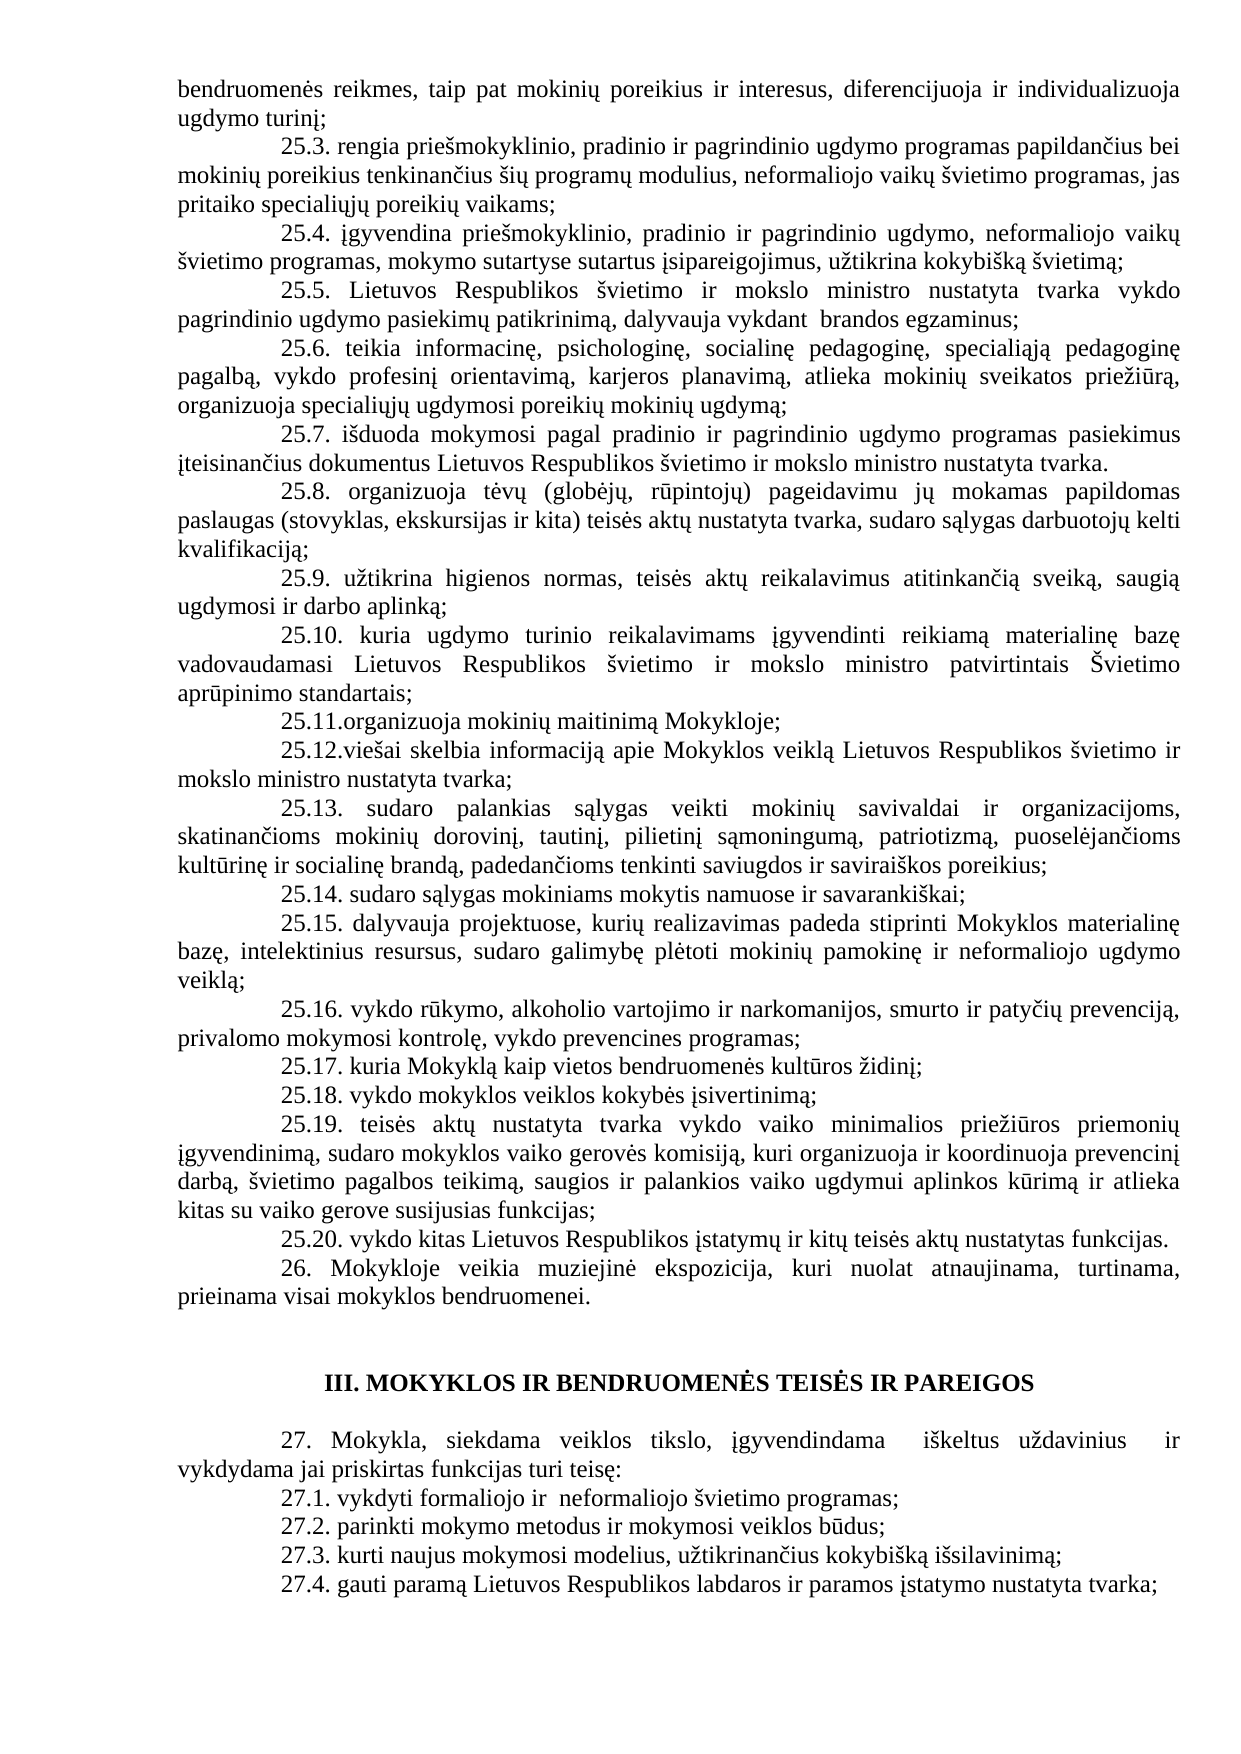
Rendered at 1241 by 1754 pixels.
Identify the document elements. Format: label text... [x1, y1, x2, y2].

text bendruomenės reikmes, taip pat mokinių poreikius ir interesus, diferencijuoja ir individualizuoja ugdymo turinį; [177, 74, 1181, 131]
text 25.6. teikia informacinę, psichologinę, socialinę pedagoginę, specialiąją pedagoginę pagalbą, vykdo profesinį orientavimą, karjeros planavimą, atlieka mokinių sveikatos priežiūrą, organizuoja specialiųjų ugdymosi poreikių mokinių ugdymą; [177, 333, 1181, 419]
text 25.13. sudaro palankias sąlygas veikti mokinių savivaldai ir organizacijoms, skatinančioms mokinių dorovinį, tautinį, pilietinį sąmoningumą, patriotizmą, puoselėjančioms kultūrinę ir socialinę brandą, padedančioms tenkinti saviugdos ir saviraiškos poreikius; [177, 793, 1181, 879]
text 25.9. užtikrina higienos normas, teisės aktų reikalavimus atitinkančią sveiką, saugią ugdymosi ir darbo aplinką; [177, 563, 1181, 620]
text 25.5. Lietuvos Respublikos švietimo ir mokslo ministro nustatyta tvarka vykdo pagrindinio ugdymo pasiekimų patikrinimą, dalyvauja vykdant brandos egzaminus; [177, 275, 1181, 333]
text 25.11.organizuoja mokinių maitinimą Mokykloje; [177, 706, 1181, 735]
text 25.4. įgyvendina priešmokyklinio, pradinio ir pagrindinio ugdymo, neformaliojo vaikų švietimo programas, mokymo sutartyse sutartus įsipareigojimus, užtikrina kokybišką švietimą; [177, 218, 1181, 275]
text 27.4. gauti paramą Lietuvos Respublikos labdaros ir paramos įstatymo nustatyta tvarka; [177, 1569, 1181, 1598]
text 25.12.viešai skelbia informaciją apie Mokyklos veiklą Lietuvos Respublikos švietimo ir mokslo ministro nustatyta tvarka; [177, 735, 1181, 793]
text 25.16. vykdo rūkymo, alkoholio vartojimo ir narkomanijos, smurto ir patyčių prevenciją, privalomo mokymosi kontrolę, vykdo prevencines programas; [177, 994, 1181, 1051]
text 25.20. vykdo kitas Lietuvos Respublikos įstatymų ir kitų teisės aktų nustatytas funkcijas. [177, 1224, 1181, 1253]
text 25.18. vykdo mokyklos veiklos kokybės įsivertinimą; [177, 1080, 1181, 1109]
text 27. Mokykla, siekdama veiklos tikslo, įgyvendindama iškeltus uždavinius ir vykdydama jai priskirtas funkcijas turi teisę: [177, 1425, 1181, 1483]
text 27.1. vykdyti formaliojo ir neformaliojo švietimo programas; [177, 1483, 1181, 1511]
text 26. Mokykloje veikia muziejinė ekspozicija, kuri nuolat atnaujinama, turtinama, prieinama visai mokyklos bendruomenei. [177, 1253, 1181, 1310]
text 25.15. dalyvauja projektuose, kurių realizavimas padeda stiprinti Mokyklos materialinę bazę, intelektinius resursus, sudaro galimybę plėtoti mokinių pamokinę ir neformaliojo ugdymo veiklą; [177, 908, 1181, 994]
text 25.17. kuria Mokyklą kaip vietos bendruomenės kultūros židinį; [177, 1051, 1181, 1080]
text 25.8. organizuoja tėvų (globėjų, rūpintojų) pageidavimu jų mokamas papildomas paslaugas (stovyklas, ekskursijas ir kita) teisės aktų nustatyta tvarka, sudaro sąlygas darbuotojų kelti kvalifikaciją; [177, 476, 1181, 563]
text 27.3. kurti naujus mokymosi modelius, užtikrinančius kokybišką išsilavinimą; [177, 1540, 1181, 1569]
text 27.2. parinkti mokymo metodus ir mokymosi veiklos būdus; [177, 1511, 1181, 1540]
text 25.14. sudaro sąlygas mokiniams mokytis namuose ir savarankiškai; [177, 879, 1181, 908]
text 25.19. teisės aktų nustatyta tvarka vykdo vaiko minimalios priežiūros priemonių įgyvendinimą, sudaro mokyklos vaiko gerovės komisiją, kuri organizuoja ir koordinuoja prevencinį darbą, švietimo pagalbos teikimą, saugios ir palankios vaiko ugdymui aplinkos kūrimą ir atlieka kitas su vaiko gerove susijusias funkcijas; [177, 1109, 1181, 1224]
text 25.10. kuria ugdymo turinio reikalavimams įgyvendinti reikiamą materialinę bazę vadovaudamasi Lietuvos Respublikos švietimo ir mokslo ministro patvirtintais Švietimo aprūpinimo standartais; [177, 620, 1181, 706]
text 25.3. rengia priešmokyklinio, pradinio ir pagrindinio ugdymo programas papildančius bei mokinių poreikius tenkinančius šių programų modulius, neformaliojo vaikų švietimo programas, jas pritaiko specialiųjų poreikių vaikams; [177, 131, 1181, 218]
text 25.7. išduoda mokymosi pagal pradinio ir pagrindinio ugdymo programas pasiekimus įteisinančius dokumentus Lietuvos Respublikos švietimo ir mokslo ministro nustatyta tvarka. [177, 419, 1181, 476]
text III. mokyklOS IR BENDRUOMENĖS TEISĖS ir pareigos [177, 1368, 1181, 1396]
